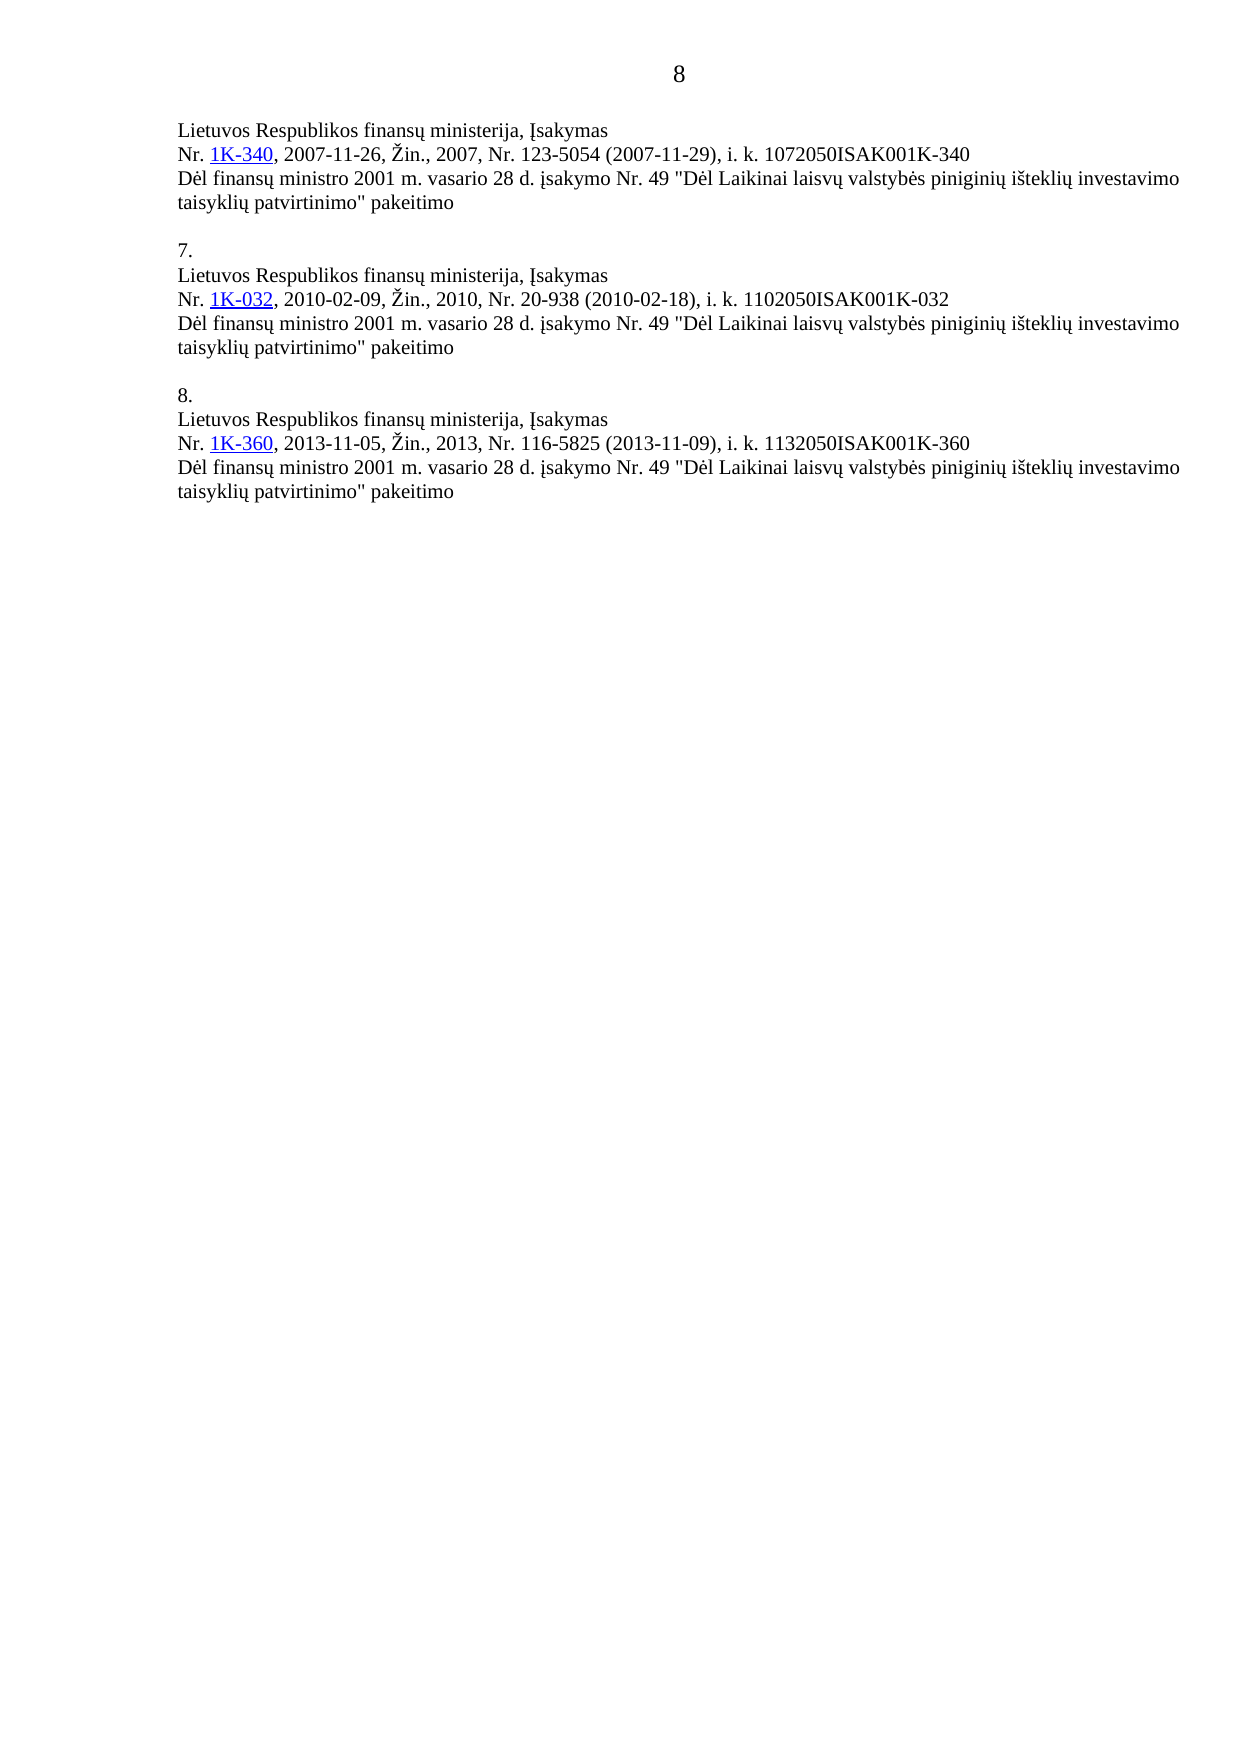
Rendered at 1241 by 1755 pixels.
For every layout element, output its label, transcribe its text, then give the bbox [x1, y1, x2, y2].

text 8. [177, 383, 1181, 407]
text Lietuvos Respublikos finansų ministerija, Įsakymas [177, 262, 1181, 287]
text Lietuvos Respublikos finansų ministerija, Įsakymas [177, 407, 1181, 431]
text Dėl finansų ministro 2001 m. vasario 28 d. įsakymo Nr. 49 "Dėl Laikinai laisvų valstybės piniginių išteklių investavimo taisyklių patvirtinimo" pakeitimo [177, 166, 1181, 214]
text Dėl finansų ministro 2001 m. vasario 28 d. įsakymo Nr. 49 "Dėl Laikinai laisvų valstybės piniginių išteklių investavimo taisyklių patvirtinimo" pakeitimo [177, 455, 1181, 503]
text Dėl finansų ministro 2001 m. vasario 28 d. įsakymo Nr. 49 "Dėl Laikinai laisvų valstybės piniginių išteklių investavimo taisyklių patvirtinimo" pakeitimo [177, 311, 1181, 359]
text Nr. 1K-340, 2007-11-26, Žin., 2007, Nr. 123-5054 (2007-11-29), i. k. 1072050ISAK001K-340 [177, 142, 1181, 166]
text Lietuvos Respublikos finansų ministerija, Įsakymas [177, 118, 1181, 142]
text Nr. 1K-360, 2013-11-05, Žin., 2013, Nr. 116-5825 (2013-11-09), i. k. 1132050ISAK001K-360 [177, 431, 1181, 455]
text 7. [177, 238, 1181, 262]
text Nr. 1K-032, 2010-02-09, Žin., 2010, Nr. 20-938 (2010-02-18), i. k. 1102050ISAK001K-032 [177, 287, 1181, 311]
